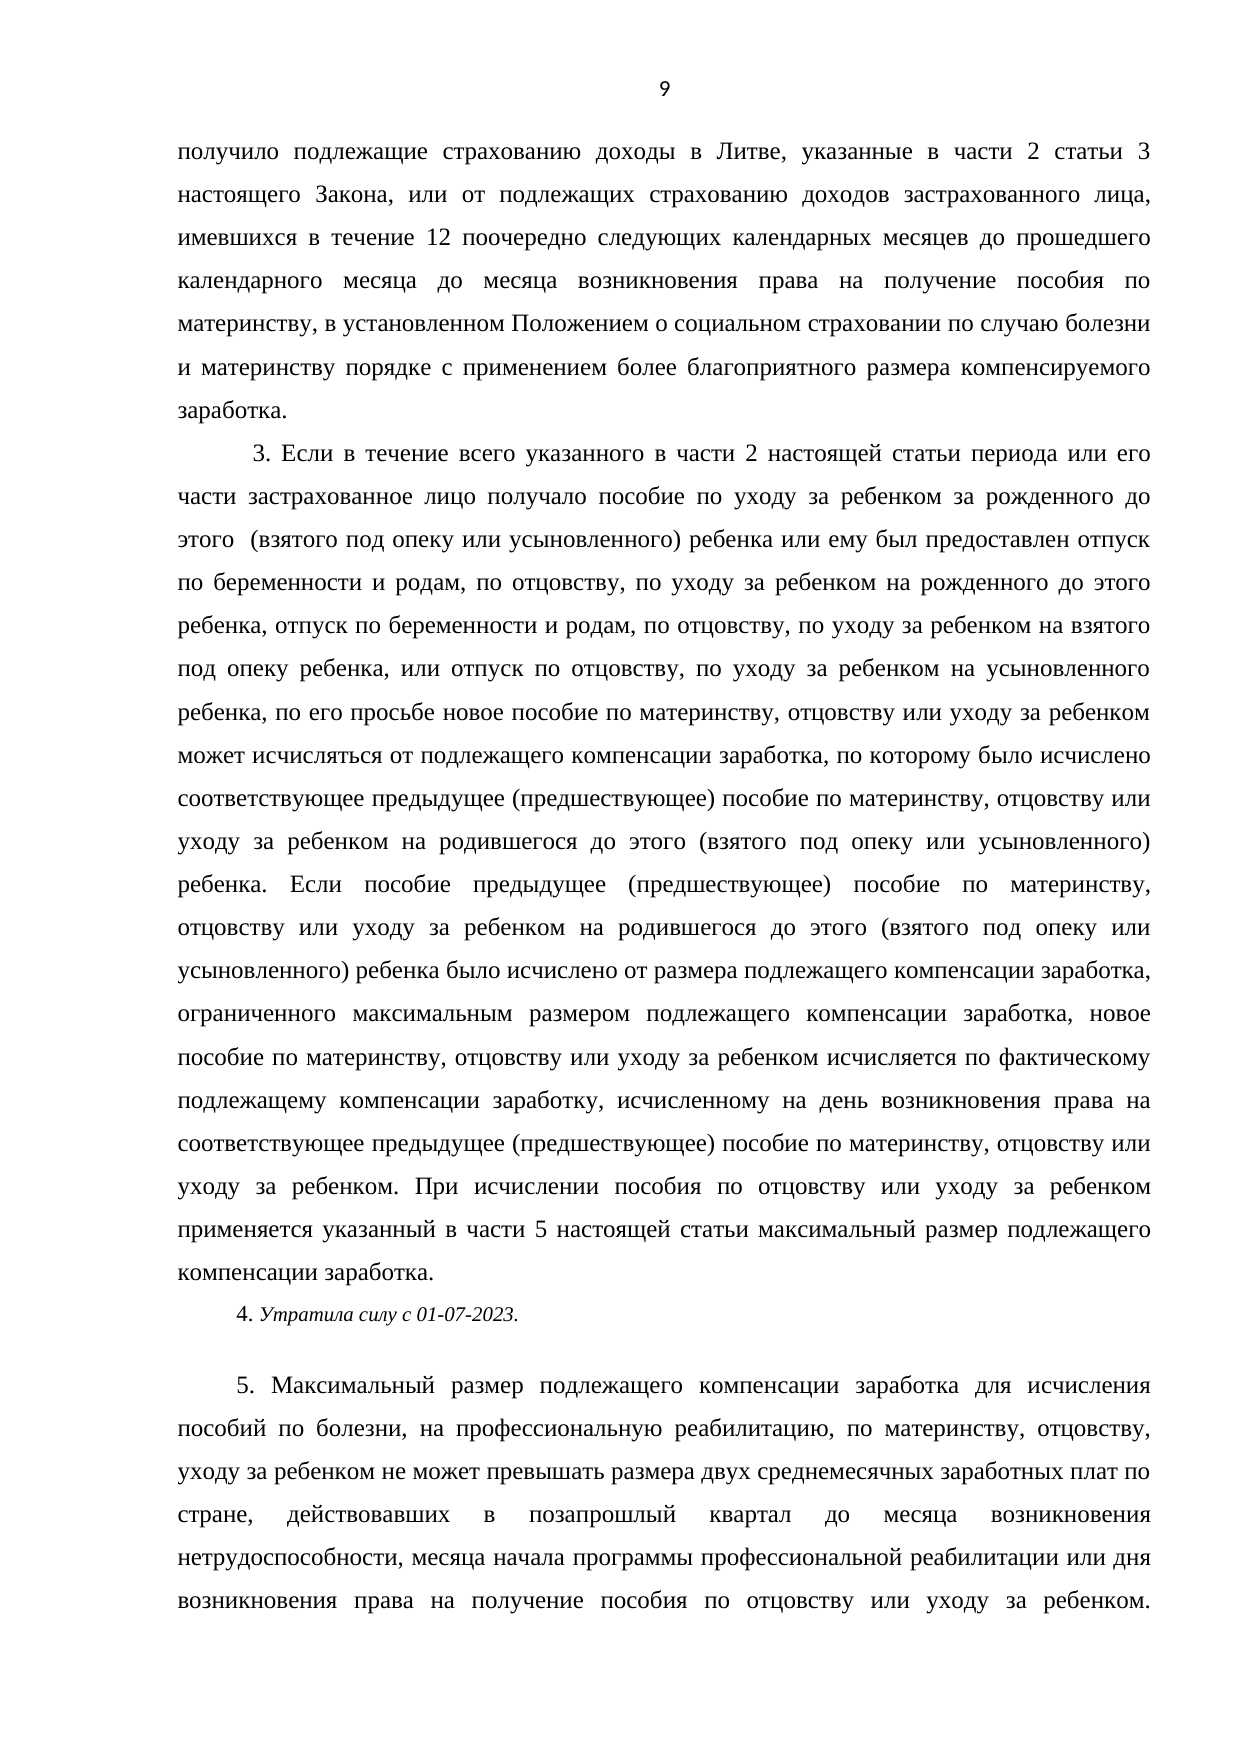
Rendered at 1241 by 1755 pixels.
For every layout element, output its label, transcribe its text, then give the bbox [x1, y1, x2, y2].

text 4. Утратила силу с 01-07-2023. [177, 1300, 1152, 1327]
text 3. Если в течение всего указанного в части 2 настоящей статьи периода или его части застрахованное лицо получало пособие по уходу за ребенком за рожденного до этого (взятого под опеку или усыновленного) ребенка или ему был предоставлен отпуск по беременности и родам, по отцовству, по уходу за ребенком на рожденного до этого ребенка, отпуск по беременности и родам, по отцовству, по уходу за ребенком на взятого под опеку ребенка, или отпуск по отцовству, по уходу за ребенком на усыновленного ребенка, по его просьбе новое пособие по материнству, отцовству или уходу за ребенком может исчисляться от подлежащего компенсации заработка, по которому было исчислено соответствующее предыдущее (предшествующее) пособие по материнству, отцовству или уходу за ребенком на родившегося до этого (взятого под опеку или усыновленного) ребенка. Если пособие предыдущее (предшествующее) пособие по материнству, отцовству или уходу за ребенком на родившегося до этого (взятого под опеку или усыновленного) ребенка было исчислено от размера подлежащего компенсации заработка, ограниченного максимальным размером подлежащего компенсации заработка, новое пособие по материнству, отцовству или уходу за ребенком исчисляется по фактическому подлежащему компенсации заработку, исчисленному на день возникновения права на соответствующее предыдущее (предшествующее) пособие по материнству, отцовству или уходу за ребенком. При исчислении пособия по отцовству или уходу за ребенком применяется указанный в части 5 настоящей статьи максимальный размер подлежащего компенсации заработка. [177, 438, 1152, 1286]
text 5. Максимальный размер подлежащего компенсации заработка для исчисления пособий по болезни, на профессиональную реабилитацию, по материнству, отцовству, уходу за ребенком не может превышать размера двух среднемесячных заработных плат по стране, действовавших в позапрошлый квартал до месяца возникновения нетрудоспособности, месяца начала программы профессиональной реабилитации или дня возникновения права на получение пособия по отцовству или уходу за ребенком. [177, 1370, 1152, 1614]
text получило подлежащие страхованию доходы в Литве, указанные в части 2 статьи 3 настоящего Закона, или от подлежащих страхованию доходов застрахованного лица, имевшихся в течение 12 поочередно следующих календарных месяцев до прошедшего календарного месяца до месяца возникновения права на получение пособия по материнству, в установленном Положением о социальном страховании по случаю болезни и материнству порядке с применением более благоприятного размера компенсируемого заработка. [177, 136, 1152, 423]
